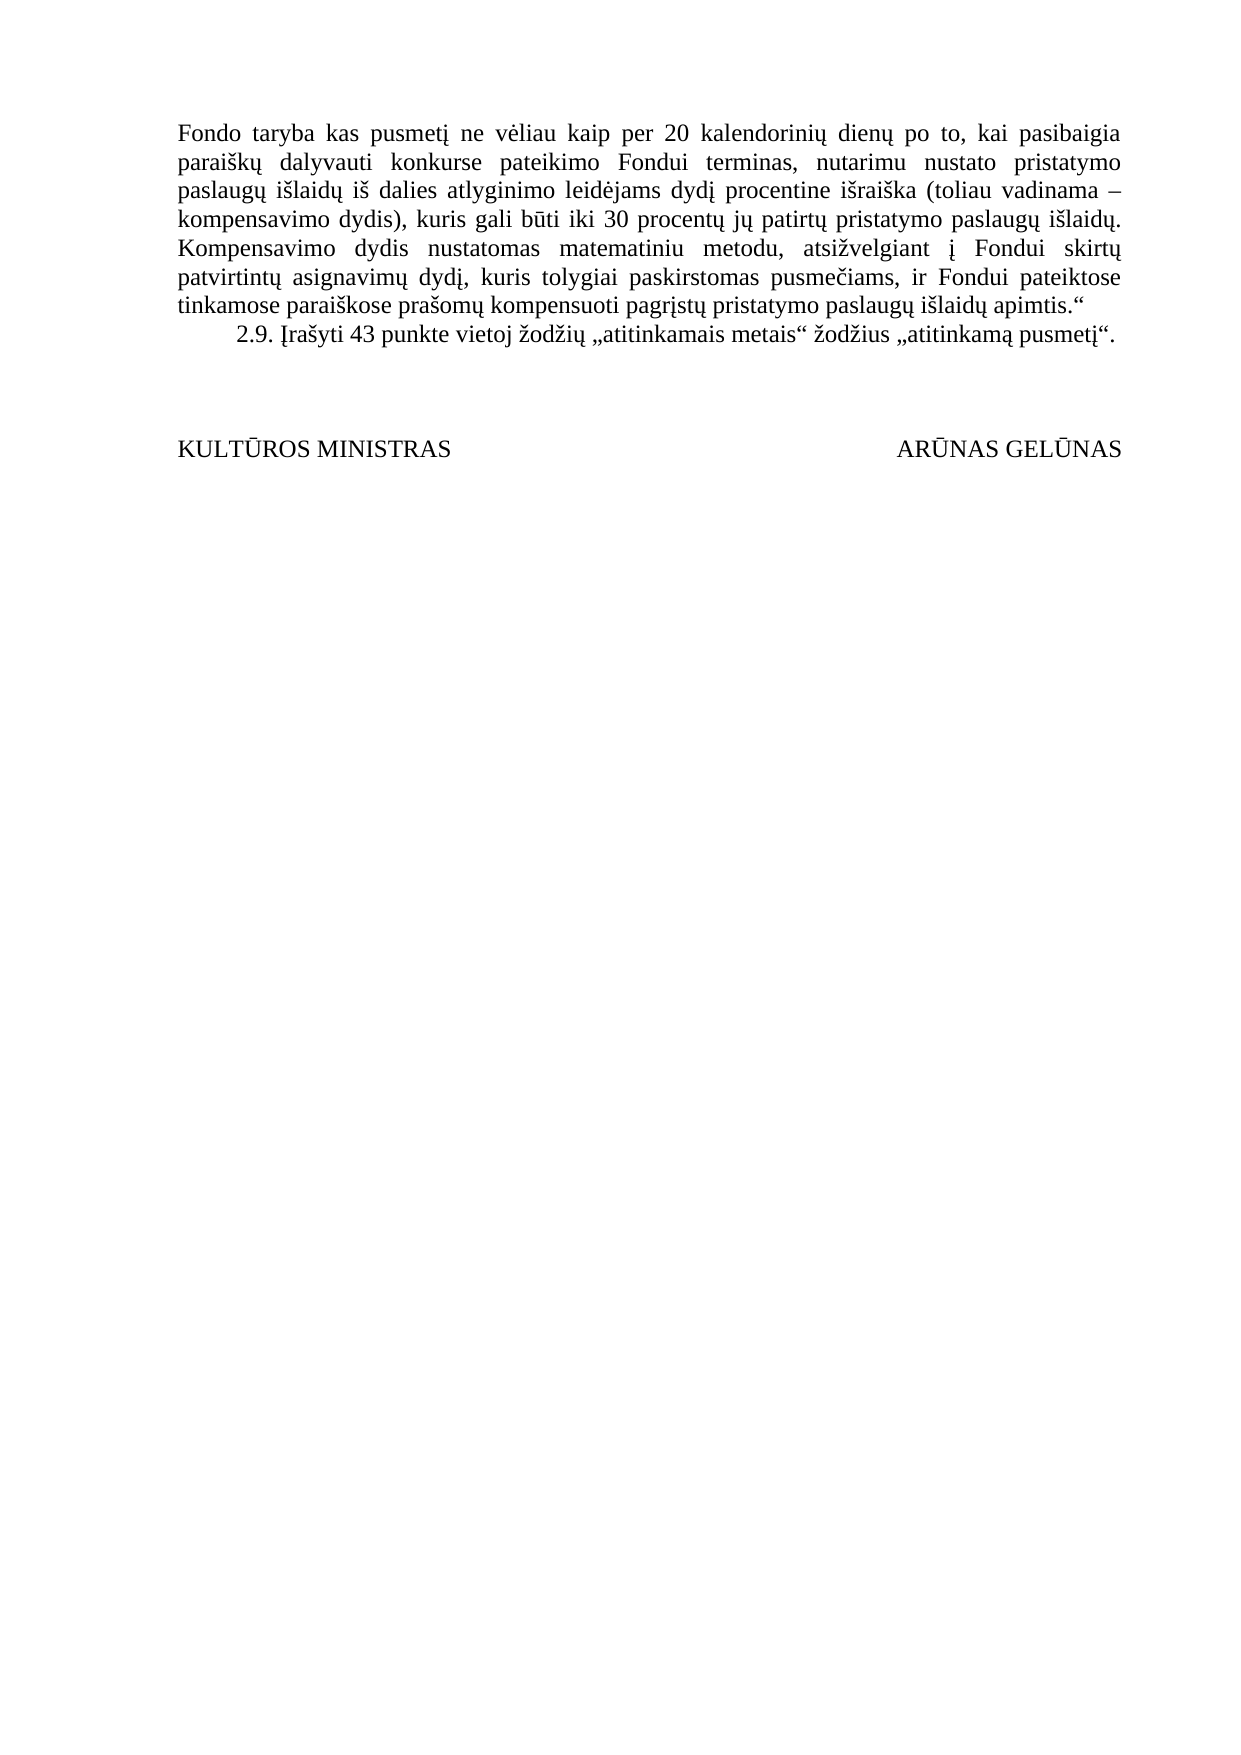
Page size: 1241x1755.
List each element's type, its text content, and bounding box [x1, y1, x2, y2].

text Kultūros ministras Arūnas Gelūnas [177, 434, 1122, 463]
text 2.9. Įrašyti 43 punkte vietoj žodžių „atitinkamais metais“ žodžius „atitinkamą pusmetį“. [177, 319, 1122, 348]
text Fondo taryba kas pusmetį ne vėliau kaip per 20 kalendorinių dienų po to, kai pasibaigia paraiškų dalyvauti konkurse pateikimo Fondui terminas, nutarimu nustato pristatymo paslaugų išlaidų iš dalies atlyginimo leidėjams dydį procentine išraiška (toliau vadinama – kompensavimo dydis), kuris gali būti iki 30 procentų jų patirtų pristatymo paslaugų išlaidų. Kompensavimo dydis nustatomas matematiniu metodu, atsižvelgiant į Fondui skirtų patvirtintų asignavimų dydį, kuris tolygiai paskirstomas pusmečiams, ir Fondui pateiktose tinkamose paraiškose prašomų kompensuoti pagrįstų pristatymo paslaugų išlaidų apimtis.“ [177, 118, 1122, 319]
